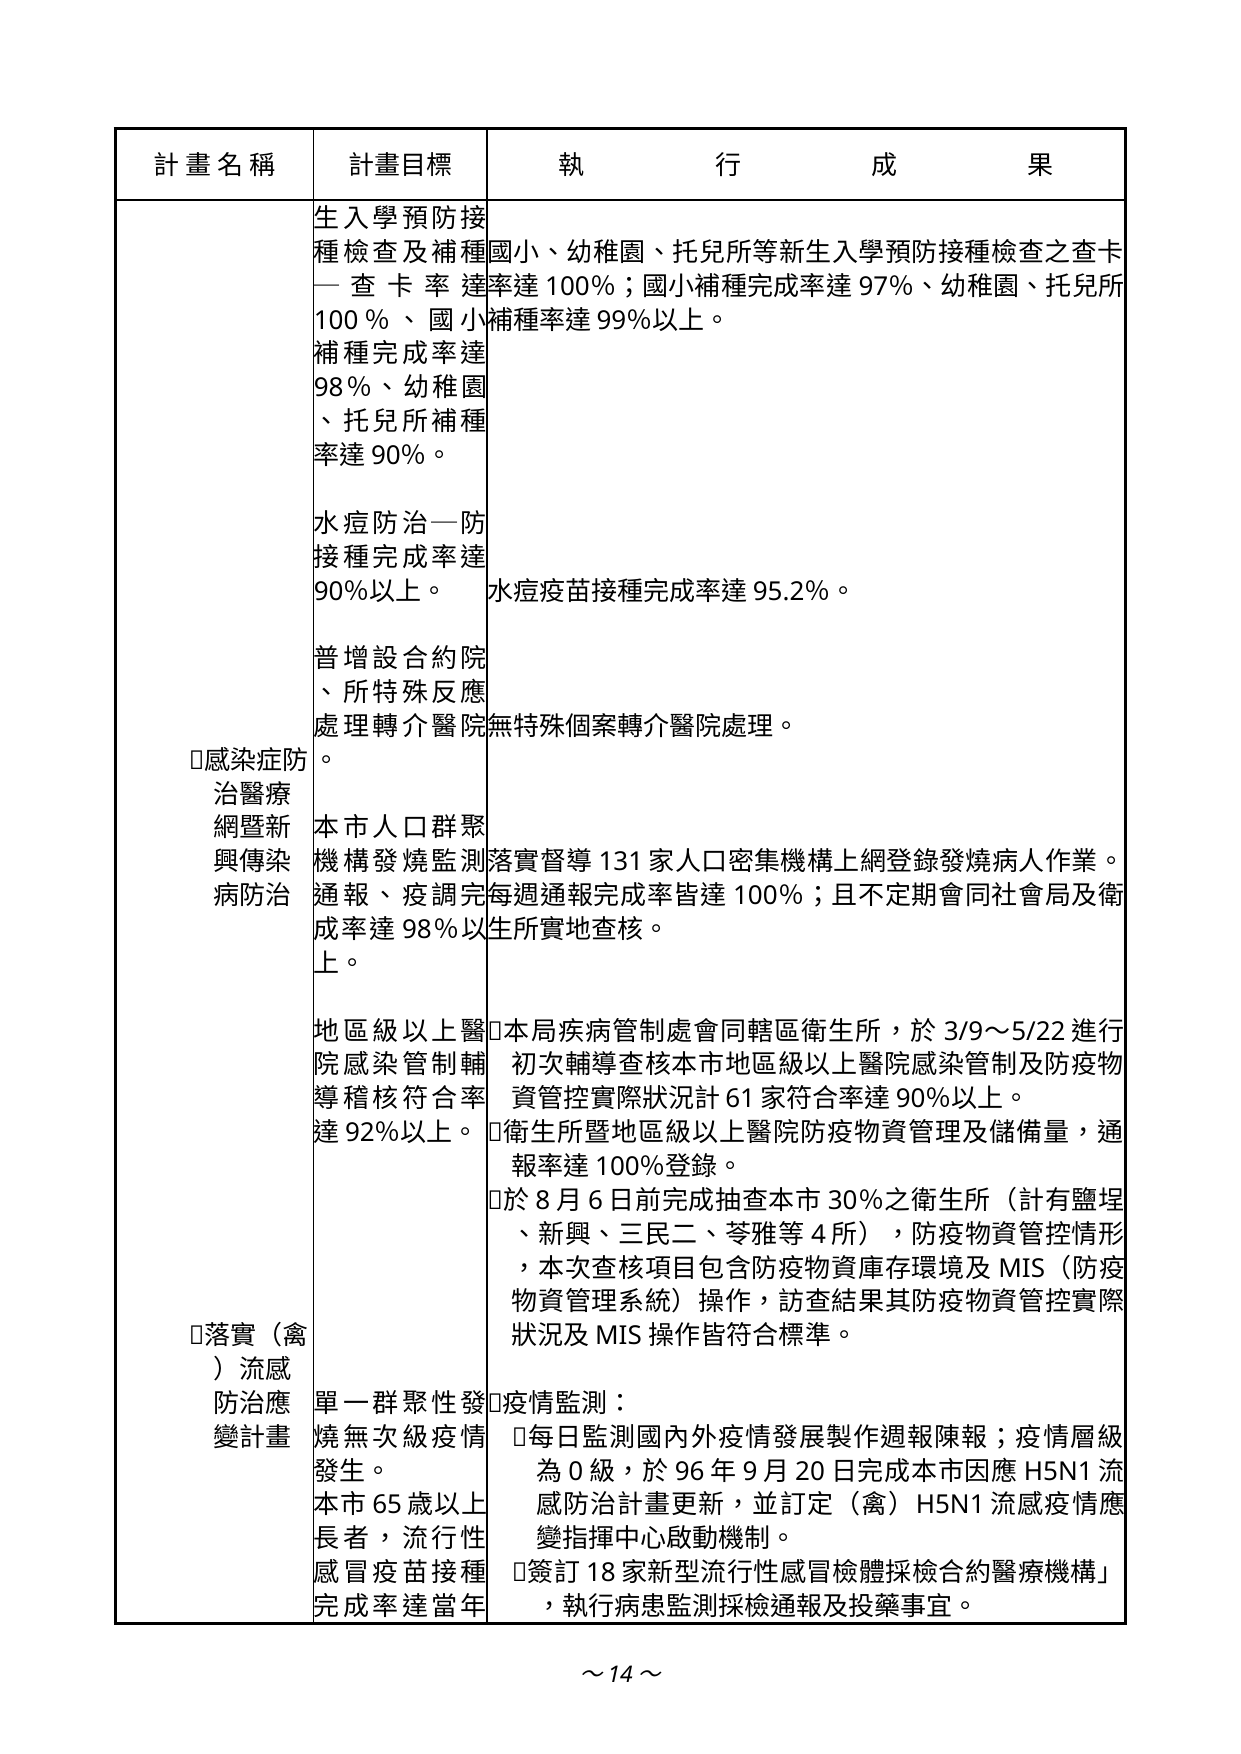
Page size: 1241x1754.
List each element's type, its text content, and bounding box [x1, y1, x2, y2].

table_header 計畫目標 [314, 130, 486, 199]
table_cell 生入學預防接種檢查及補種─查卡率達100％、國小補種完成率達98％、幼稚園、托兒所補種率達90％。 水痘防治─防接種完成率達90％以上。 普增設合約院、所特殊反應處理轉介醫院。 本市人口群聚機構發燒監測通報、疫調完成率達98％以上。 地區級以上醫院感染管制輔導稽核符合率達92％以上。 單一群聚性發燒無次級疫情發生。 本市65歳以上長者，流行性感冒疫苗接種完成率達當年 [314, 201, 486, 1622]
table_header 計 畫 名 稱 [117, 130, 313, 199]
table_cell 感染症防治醫療網暨新興傳染病防治 落實（禽）流感防治應變計畫 [117, 201, 313, 1622]
table_cell 國小、幼稚園、托兒所等新生入學預防接種檢查之查卡率達100％；國小補種完成率達97％、幼稚園、托兒所補種率達99％以上。 水痘疫苗接種完成率達95.2％。 無特殊個案轉介醫院處理。 落實督導131家人口密集機構上網登錄發燒病人作業。每週通報完成率皆達100％；且不定期會同社會局及衛生所實地查核。 本局疾病管制處會同轄區衛生所，於3/9～5/22進行初次輔導查核本市地區級以上醫院感染管制及防疫物資管控實際狀況計61家符合率達90％以上。 衛生所暨地區級以上醫院防疫物資管理及儲備量，通報率達100％登錄。 於8月6日前完成抽查本市30％之衛生所（計有鹽埕、新興、三民二、苓雅等4所），防疫物資管控情形，本次查核項目包含防疫物資庫存環境及MIS（防疫物資管理系統）操作，訪查結果其防疫物資管控實際狀況及MIS 操作皆符合標準。 疫情監測： 每日監測國內外疫情發展製作週報陳報；疫情層級為0級，於96年9月20日完成本市因應H5N1流感防治計畫更新，並訂定（禽）H5N1流感疫情應變指揮中心啟動機制。 簽訂18家新型流行性感冒檢體採檢合約醫療機構」，執行病患監測採檢通報及投藥事宜。 [488, 201, 1124, 1622]
table_header 執 行 成 果 [488, 130, 1124, 199]
